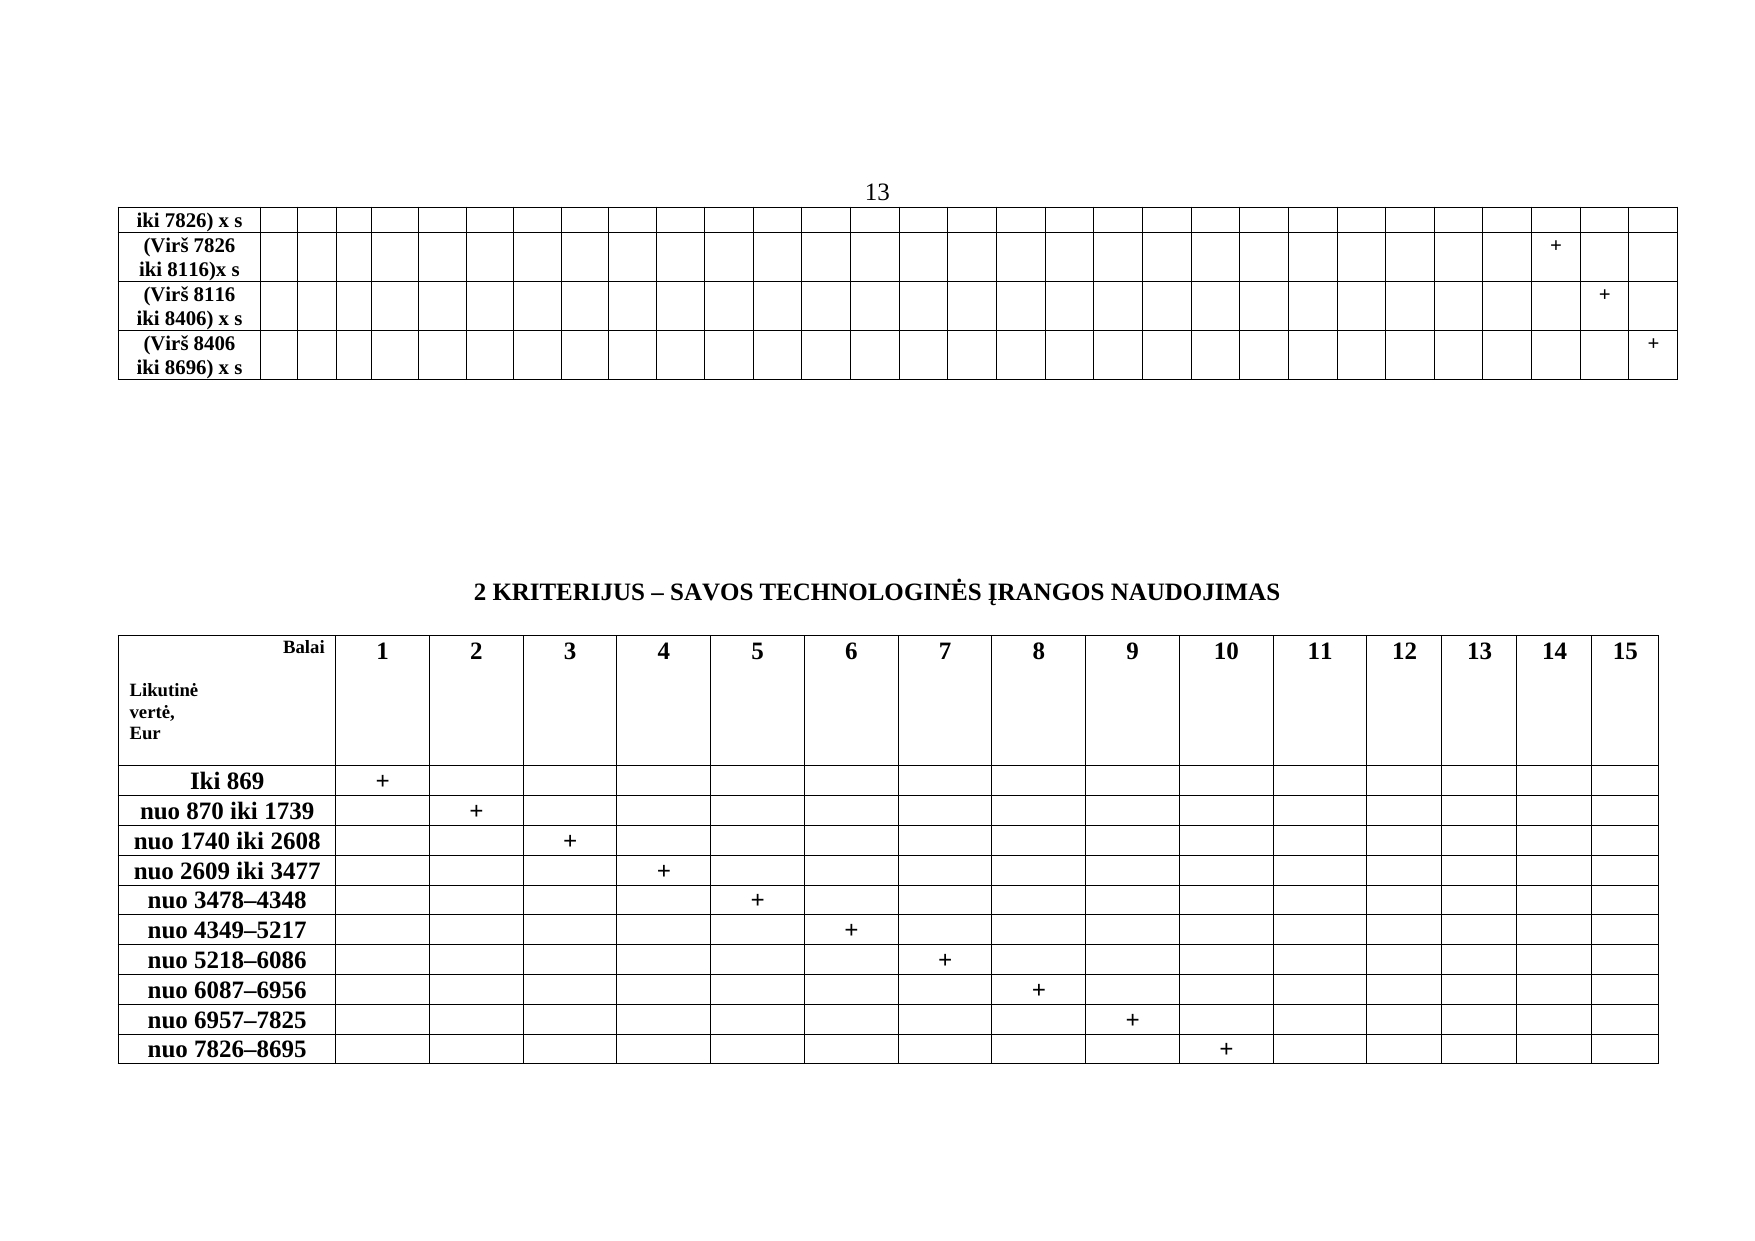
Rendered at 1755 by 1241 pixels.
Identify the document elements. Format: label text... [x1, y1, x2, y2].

table_cell [524, 945, 616, 974]
table_cell [1532, 331, 1580, 379]
table_cell [851, 282, 899, 330]
table_header 3 [524, 636, 616, 765]
table_cell [1442, 766, 1516, 795]
table_header Balai Likutinė vertė, Eur [119, 636, 335, 765]
table_cell [617, 1035, 710, 1063]
table_cell [948, 208, 996, 232]
table_cell [1338, 331, 1385, 379]
table_cell [1367, 796, 1441, 825]
table_cell [1192, 282, 1239, 330]
table_cell [1517, 1005, 1591, 1033]
table_cell [1386, 233, 1434, 281]
table_cell + [992, 975, 1085, 1004]
table_cell [1180, 886, 1273, 914]
table_cell [1435, 233, 1482, 281]
table_cell [754, 282, 801, 330]
table_cell [1581, 331, 1628, 379]
table_cell [298, 233, 336, 281]
table_cell [899, 975, 991, 1004]
table_cell [336, 1035, 429, 1063]
table_header 14 [1517, 636, 1591, 765]
table_cell [1086, 1035, 1179, 1063]
table_cell [419, 282, 466, 330]
table_cell [805, 1035, 898, 1063]
table_cell nuo 870 iki 1739 [119, 796, 335, 825]
table_cell [899, 915, 991, 944]
table_cell [1386, 282, 1434, 330]
table_cell (Virš 7826 iki 8116)x s [119, 233, 260, 281]
table_cell [992, 886, 1085, 914]
table_cell + [524, 826, 616, 855]
table_cell [1483, 282, 1531, 330]
table_cell [261, 233, 297, 281]
table_cell [1367, 826, 1441, 855]
table_cell [657, 208, 704, 232]
table_cell [1442, 945, 1516, 974]
table_cell [805, 826, 898, 855]
table_cell [992, 1035, 1085, 1063]
table_cell nuo 3478–4348 [119, 886, 335, 914]
table_cell [419, 233, 466, 281]
table_cell [1442, 1035, 1516, 1063]
table_cell [562, 282, 608, 330]
table_cell [337, 208, 371, 232]
table_cell [609, 282, 656, 330]
table_cell [430, 945, 523, 974]
table_cell [1086, 915, 1179, 944]
table_cell [524, 1005, 616, 1033]
table_cell [1517, 975, 1591, 1004]
table_cell [1592, 796, 1658, 825]
table_cell [467, 208, 513, 232]
table_cell [992, 1005, 1085, 1033]
table_cell [1442, 915, 1516, 944]
table_cell [617, 975, 710, 1004]
table_cell [992, 945, 1085, 974]
table_cell [1180, 945, 1273, 974]
table_cell [1274, 766, 1366, 795]
table_cell [1367, 856, 1441, 884]
table_cell [805, 766, 898, 795]
table_cell [1240, 208, 1288, 232]
table_cell [1592, 856, 1658, 884]
table_cell [711, 1035, 804, 1063]
table_cell [711, 915, 804, 944]
table_cell [948, 282, 996, 330]
table_cell [705, 208, 753, 232]
table_cell [1367, 886, 1441, 914]
table_cell [617, 826, 710, 855]
table_cell [372, 233, 418, 281]
table_cell [1046, 282, 1093, 330]
table_cell [1274, 796, 1366, 825]
table_cell + [617, 856, 710, 884]
table_cell [617, 796, 710, 825]
table_cell [298, 208, 336, 232]
table_cell [261, 282, 297, 330]
table_cell [705, 331, 753, 379]
table_cell [1274, 826, 1366, 855]
table_cell [899, 1005, 991, 1033]
table_cell [992, 796, 1085, 825]
table_cell [261, 208, 297, 232]
table_header 1 [336, 636, 429, 765]
table_header 5 [711, 636, 804, 765]
table_cell [1367, 1035, 1441, 1063]
table_cell [524, 796, 616, 825]
table_cell (Virš 8406 iki 8696) x s [119, 331, 260, 379]
table_header 9 [1086, 636, 1179, 765]
table_cell [609, 233, 656, 281]
table_cell [657, 233, 704, 281]
table_cell [1240, 282, 1288, 330]
table_cell [336, 886, 429, 914]
table_cell [1094, 233, 1142, 281]
table_cell [1442, 886, 1516, 914]
table_cell [1629, 208, 1677, 232]
table_cell + [430, 796, 523, 825]
table_cell [1086, 766, 1179, 795]
table_cell Iki 869 [119, 766, 335, 795]
table_cell [851, 331, 899, 379]
table_cell [524, 975, 616, 1004]
table_cell [336, 1005, 429, 1033]
table_cell [336, 826, 429, 855]
table_cell [1442, 796, 1516, 825]
table_cell [524, 766, 616, 795]
table_cell [372, 282, 418, 330]
table_cell [514, 282, 561, 330]
table_cell [298, 331, 336, 379]
table_cell [657, 282, 704, 330]
table_cell [805, 945, 898, 974]
table_cell [1274, 945, 1366, 974]
table_cell [1517, 915, 1591, 944]
table_cell [711, 856, 804, 884]
table_cell [997, 233, 1045, 281]
table_cell [899, 826, 991, 855]
table_cell [1143, 282, 1191, 330]
table_cell nuo 4349–5217 [119, 915, 335, 944]
table_cell [802, 282, 850, 330]
table_cell + [899, 945, 991, 974]
table_cell [430, 1035, 523, 1063]
table_cell [337, 331, 371, 379]
table_cell [1592, 1005, 1658, 1033]
table_cell [419, 331, 466, 379]
table_cell + [1180, 1035, 1273, 1063]
table_header 10 [1180, 636, 1273, 765]
table_cell [337, 282, 371, 330]
table_cell [1274, 915, 1366, 944]
table_cell [1289, 282, 1337, 330]
table_cell [900, 331, 947, 379]
table_cell (Virš 8116 iki 8406) x s [119, 282, 260, 330]
table_cell [1435, 208, 1482, 232]
table_cell [430, 975, 523, 1004]
table_cell [1442, 1005, 1516, 1033]
table_cell [1386, 208, 1434, 232]
table_cell [1086, 945, 1179, 974]
table_cell [1517, 945, 1591, 974]
table_cell + [1086, 1005, 1179, 1033]
table_cell [900, 208, 947, 232]
table_cell [336, 945, 429, 974]
table_cell nuo 2609 iki 3477 [119, 856, 335, 884]
table_cell [1086, 826, 1179, 855]
table_cell [805, 856, 898, 884]
table_cell [711, 796, 804, 825]
table_cell [802, 331, 850, 379]
table_cell [711, 975, 804, 1004]
table_cell [336, 796, 429, 825]
table_cell nuo 5218–6086 [119, 945, 335, 974]
table_cell [992, 915, 1085, 944]
table_cell [1442, 826, 1516, 855]
table_cell + [1581, 282, 1628, 330]
table_cell nuo 6087–6956 [119, 975, 335, 1004]
table_cell [1592, 886, 1658, 914]
table_cell [1180, 796, 1273, 825]
table_cell [851, 208, 899, 232]
table_cell [1629, 282, 1677, 330]
table_cell [1483, 331, 1531, 379]
table_cell [1517, 766, 1591, 795]
table_cell [1086, 886, 1179, 914]
table_cell [1442, 856, 1516, 884]
table_cell [430, 766, 523, 795]
table_cell [805, 886, 898, 914]
table_cell [1274, 856, 1366, 884]
table_cell [1289, 233, 1337, 281]
table_cell [1046, 331, 1093, 379]
table_cell [1592, 945, 1658, 974]
table_cell [1517, 886, 1591, 914]
table_cell [1180, 1005, 1273, 1033]
table_cell [430, 915, 523, 944]
table_cell [562, 331, 608, 379]
table_cell [1086, 796, 1179, 825]
table_cell [1274, 886, 1366, 914]
table_cell nuo 1740 iki 2608 [119, 826, 335, 855]
table_cell [617, 915, 710, 944]
table_cell [336, 915, 429, 944]
table_cell [805, 975, 898, 1004]
table_cell [899, 1035, 991, 1063]
table_cell [1435, 282, 1482, 330]
table_cell [372, 208, 418, 232]
table_cell [1180, 766, 1273, 795]
table_cell [1180, 915, 1273, 944]
table_cell [617, 766, 710, 795]
table_cell [1274, 1035, 1366, 1063]
table_cell [1532, 208, 1580, 232]
table_cell [1180, 856, 1273, 884]
table_cell + [711, 886, 804, 914]
table_cell [1517, 856, 1591, 884]
table_cell [1274, 975, 1366, 1004]
table_cell [514, 208, 561, 232]
table_cell [992, 826, 1085, 855]
table_cell [1094, 208, 1142, 232]
table_cell [754, 208, 801, 232]
table_cell [1517, 826, 1591, 855]
table_cell [1046, 233, 1093, 281]
table_cell [1094, 331, 1142, 379]
table_cell [997, 331, 1045, 379]
table_cell [514, 233, 561, 281]
table_cell [1367, 975, 1441, 1004]
table_cell [261, 331, 297, 379]
table_cell [336, 975, 429, 1004]
table_header 2 [430, 636, 523, 765]
table_cell [617, 945, 710, 974]
table_cell [1143, 233, 1191, 281]
table_cell [1581, 233, 1628, 281]
table_cell [467, 233, 513, 281]
table_cell [802, 233, 850, 281]
table_cell [711, 945, 804, 974]
table_cell [1592, 975, 1658, 1004]
table_cell [1592, 915, 1658, 944]
table_cell [430, 856, 523, 884]
table_cell [1532, 282, 1580, 330]
table_cell [1180, 826, 1273, 855]
table_cell [524, 856, 616, 884]
table_cell [430, 1005, 523, 1033]
table_cell [1367, 766, 1441, 795]
table_cell [430, 886, 523, 914]
table_cell [372, 331, 418, 379]
table_cell [617, 1005, 710, 1033]
table_cell [1338, 208, 1385, 232]
table_cell [430, 826, 523, 855]
table_cell [899, 886, 991, 914]
table_cell [1274, 1005, 1366, 1033]
table_header 11 [1274, 636, 1366, 765]
table_cell [1435, 331, 1482, 379]
table_cell [337, 233, 371, 281]
table_cell [997, 208, 1045, 232]
table_cell [997, 282, 1045, 330]
table_cell [1517, 796, 1591, 825]
table_cell [1592, 766, 1658, 795]
table_cell [1192, 331, 1239, 379]
table_cell [1143, 208, 1191, 232]
table_cell [1367, 1005, 1441, 1033]
table_cell [1367, 915, 1441, 944]
text 2 KRITERIJUS – SAVOS TECHNOLOGINĖS ĮRANGOS NAUDOJIMAS [118, 577, 1636, 606]
table_cell [524, 886, 616, 914]
table_cell [851, 233, 899, 281]
table_cell [562, 208, 608, 232]
table_cell [1581, 208, 1628, 232]
table_cell [467, 282, 513, 330]
table_cell [1442, 975, 1516, 1004]
table_cell [1338, 233, 1385, 281]
table_cell [899, 796, 991, 825]
table_cell [1192, 208, 1239, 232]
table_cell [899, 766, 991, 795]
table_cell [948, 331, 996, 379]
table_cell [1240, 331, 1288, 379]
table_cell [1289, 208, 1337, 232]
table_cell [948, 233, 996, 281]
table_cell [1386, 331, 1434, 379]
table_cell [754, 331, 801, 379]
table_cell [711, 766, 804, 795]
table_header 6 [805, 636, 898, 765]
table_cell [992, 766, 1085, 795]
table_cell nuo 7826–8695 [119, 1035, 335, 1063]
table_cell [711, 826, 804, 855]
table_cell [705, 233, 753, 281]
table_cell [1629, 233, 1677, 281]
table_cell [900, 282, 947, 330]
table_cell [524, 915, 616, 944]
table_header 8 [992, 636, 1085, 765]
table_cell [1046, 208, 1093, 232]
table_cell + [805, 915, 898, 944]
table_cell [899, 856, 991, 884]
table_cell [805, 1005, 898, 1033]
table_cell [1192, 233, 1239, 281]
table_header 15 [1592, 636, 1658, 765]
table_cell [992, 856, 1085, 884]
table_cell [1367, 945, 1441, 974]
table_cell + [336, 766, 429, 795]
table_cell [900, 233, 947, 281]
table_cell [1483, 208, 1531, 232]
table_cell [1517, 1035, 1591, 1063]
table_cell [711, 1005, 804, 1033]
table_cell [514, 331, 561, 379]
table_cell [705, 282, 753, 330]
table_cell [1086, 856, 1179, 884]
table_cell [1592, 826, 1658, 855]
table_cell [467, 331, 513, 379]
table_cell + [1532, 233, 1580, 281]
table_cell nuo 6957–7825 [119, 1005, 335, 1033]
table_header 7 [899, 636, 991, 765]
table_cell [754, 233, 801, 281]
table_cell [524, 1035, 616, 1063]
table_cell [1592, 1035, 1658, 1063]
table_cell [1094, 282, 1142, 330]
table_cell [802, 208, 850, 232]
table_cell [805, 796, 898, 825]
table_header 4 [617, 636, 710, 765]
table_cell [657, 331, 704, 379]
table_cell [1086, 975, 1179, 1004]
table_cell [562, 233, 608, 281]
table_cell [298, 282, 336, 330]
table_cell [617, 886, 710, 914]
table_cell [1338, 282, 1385, 330]
table_header 13 [1442, 636, 1516, 765]
table_cell [419, 208, 466, 232]
table_cell [336, 856, 429, 884]
table_cell [1240, 233, 1288, 281]
table_cell [609, 208, 656, 232]
table_header 12 [1367, 636, 1441, 765]
table_cell iki 7826) x s [119, 208, 260, 232]
table_cell [1483, 233, 1531, 281]
table_cell [1143, 331, 1191, 379]
table_cell + [1629, 331, 1677, 379]
table_cell [609, 331, 656, 379]
table_cell [1289, 331, 1337, 379]
table_cell [1180, 975, 1273, 1004]
